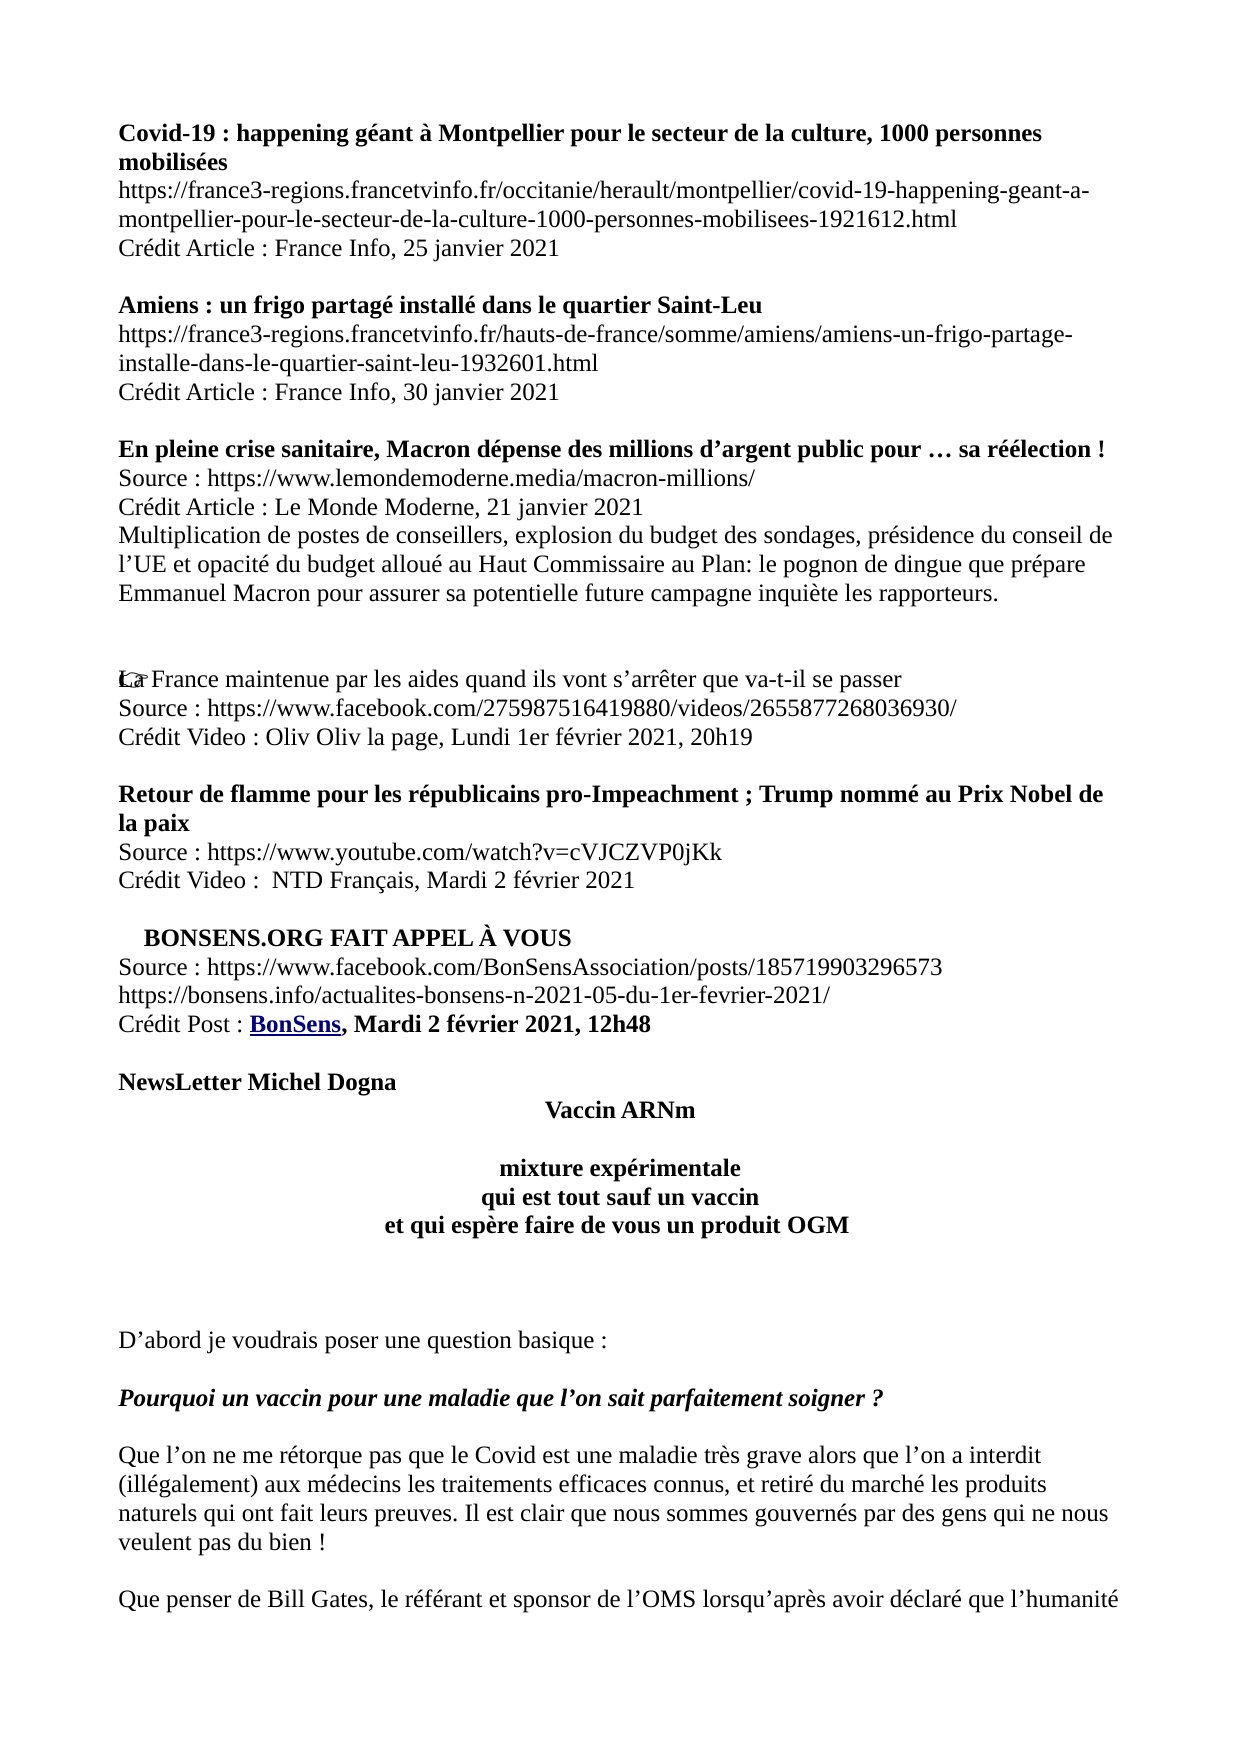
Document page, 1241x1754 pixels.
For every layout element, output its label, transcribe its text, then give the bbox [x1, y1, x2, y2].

text Que penser de Bill Gates, le référant et sponsor de l’OMS lorsqu’après avoir déclaré que l’humanité [118, 1584, 1122, 1613]
text https://france3-regions.francetvinfo.fr/hauts-de-france/somme/amiens/amiens-un-frigo-partage-installe-dans-le-quartier-saint-leu-1932601.html [118, 319, 1122, 377]
text Crédit Video : NTD Français, Mardi 2 février 2021 [118, 866, 1122, 894]
text Covid-19 : happening géant à Montpellier pour le secteur de la culture, 1000 personnes mobilisées [118, 118, 1122, 176]
text Crédit Article : France Info, 25 janvier 2021 [118, 233, 1122, 262]
text Source : https://www.facebook.com/BonSensAssociation/posts/185719903296573 [118, 952, 1122, 981]
text qui est tout sauf un vaccin [118, 1182, 1122, 1211]
text 🔴 BONSENS.ORG FAIT APPEL À VOUS [118, 923, 1122, 952]
text Que l’on ne me rétorque pas que le Covid est une maladie très grave alors que l’on a interdit (illégalement) aux médecins les traitements efficaces connus, et retiré du marché les produits naturels qui ont fait leurs preuves. Il est clair que nous sommes gouvernés par des gens qui ne nous veulent pas du bien ! [118, 1441, 1122, 1556]
text Multiplication de postes de conseillers, explosion du budget des sondages, présidence du conseil de l’UE et opacité du budget alloué au Haut Commissaire au Plan: le pognon de dingue que prépare Emmanuel Macron pour assurer sa potentielle future campagne inquiète les rapporteurs. [118, 521, 1122, 607]
text Retour de flamme pour les républicains pro-Impeachment ; Trump nommé au Prix Nobel de la paix [118, 779, 1122, 837]
text Crédit Article : Le Monde Moderne, 21 janvier 2021 [118, 492, 1122, 521]
text 🔴👉La France maintenue par les aides quand ils vont s’arrêter que va-t-il se passer [118, 664, 1122, 693]
text Amiens : un frigo partagé installé dans le quartier Saint-Leu [118, 291, 1122, 319]
text Vaccin ARNm [118, 1096, 1122, 1124]
text NewsLetter Michel Dogna [118, 1067, 1122, 1096]
text Crédit Article : France Info, 30 janvier 2021 [118, 377, 1122, 406]
text Crédit Video : Oliv Oliv la page, Lundi 1er février 2021, 20h19 [118, 722, 1122, 751]
text mixture expérimentale [118, 1153, 1122, 1182]
text https://france3-regions.francetvinfo.fr/occitanie/herault/montpellier/covid-19-happening-geant-a-montpellier-pour-le-secteur-de-la-culture-1000-personnes-mobilisees-1921612.html [118, 176, 1122, 233]
text Source : https://www.lemondemoderne.media/macron-millions/ [118, 463, 1122, 492]
text et qui espère faire de vous un produit OGM [118, 1211, 1122, 1239]
text Pourquoi un vaccin pour une maladie que l’on sait parfaitement soigner ? [118, 1383, 1122, 1412]
text D’abord je voudrais poser une question basique : [118, 1326, 1122, 1354]
text Source : https://www.youtube.com/watch?v=cVJCZVP0jKk [118, 837, 1122, 866]
text Source : https://www.facebook.com/275987516419880/videos/2655877268036930/ [118, 693, 1122, 722]
text Crédit Post : BonSens, Mardi 2 février 2021, 12h48 [118, 1009, 1122, 1038]
text https://bonsens.info/actualites-bonsens-n-2021-05-du-1er-fevrier-2021/ [118, 981, 1122, 1009]
text En pleine crise sanitaire, Macron dépense des millions d’argent public pour … sa réélection ! [118, 434, 1122, 463]
